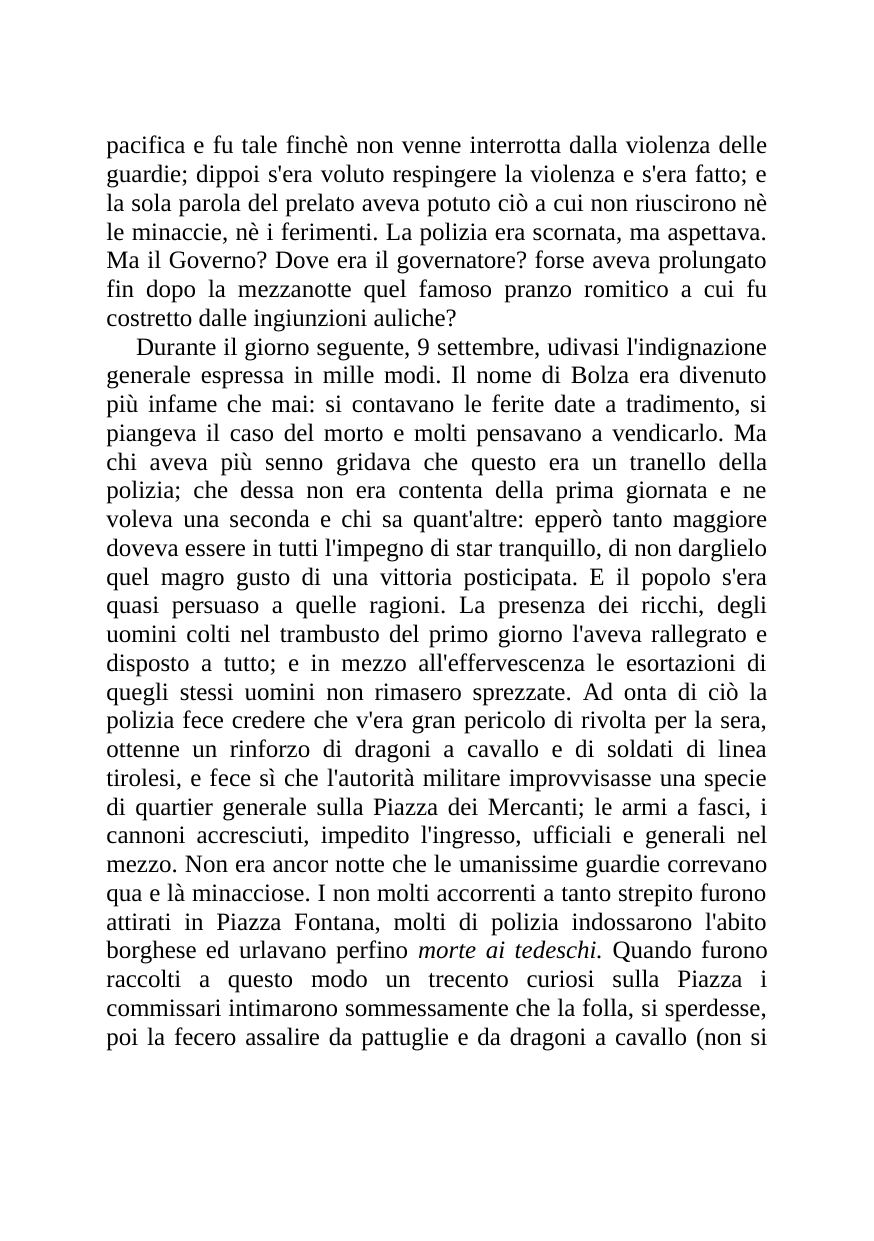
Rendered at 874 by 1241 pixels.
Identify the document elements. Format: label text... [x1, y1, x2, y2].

text pacifica e fu tale finchè non venne interrotta dalla violenza delle guardie; dippoi s'era voluto respingere la violenza e s'era fatto; e la sola parola del prelato aveva potuto ciò a cui non riuscirono nè le minaccie, nè i ferimenti. La polizia era scornata, ma aspettava. Ma il Governo? Dove era il governatore? forse aveva prolungato fin dopo la mezzanotte quel famoso pranzo romitico a cui fu costretto dalle ingiunzioni auliche? [106, 130, 768, 332]
text Durante il giorno seguente, 9 settembre, udivasi l'indignazione generale espressa in mille modi. Il nome di Bolza era divenuto più infame che mai: si contavano le ferite date a tradimento, si piangeva il caso del morto e molti pensavano a vendicarlo. Ma chi aveva più senno gridava che questo era un tranello della polizia; che dessa non era contenta della prima giornata e ne voleva una seconda e chi sa quant'altre: epperò tanto maggiore doveva essere in tutti l'impegno di star tranquillo, di non darglielo quel magro gusto di una vittoria posticipata. E il popolo s'era quasi persuaso a quelle ragioni. La presenza dei ricchi, degli uomini colti nel trambusto del primo giorno l'aveva rallegrato e disposto a tutto; e in mezzo all'effervescenza le esortazioni di quegli stessi uomini non rimasero sprezzate. Ad onta di ciò la polizia fece credere che v'era gran pericolo di rivolta per la sera, ottenne un rinforzo di dragoni a cavallo e di soldati di linea tirolesi, e fece sì che l'autorità militare improvvisasse una specie di quartier generale sulla Piazza dei Mercanti; le armi a fasci, i cannoni accresciuti, impedito l'ingresso, ufficiali e generali nel mezzo. Non era ancor notte che le umanissime guardie correvano qua e là minacciose. I non molti accorrenti a tanto strepito furono attirati in Piazza Fontana, molti di polizia indossarono l'abito borghese ed urlavano perfino morte ai tedeschi. Quando furono raccolti a questo modo un trecento curiosi sulla Piazza i commissari intimarono sommessamente che la folla, si sperdesse, poi la fecero assalire da pattuglie e da dragoni a cavallo (non si [106, 332, 768, 1050]
